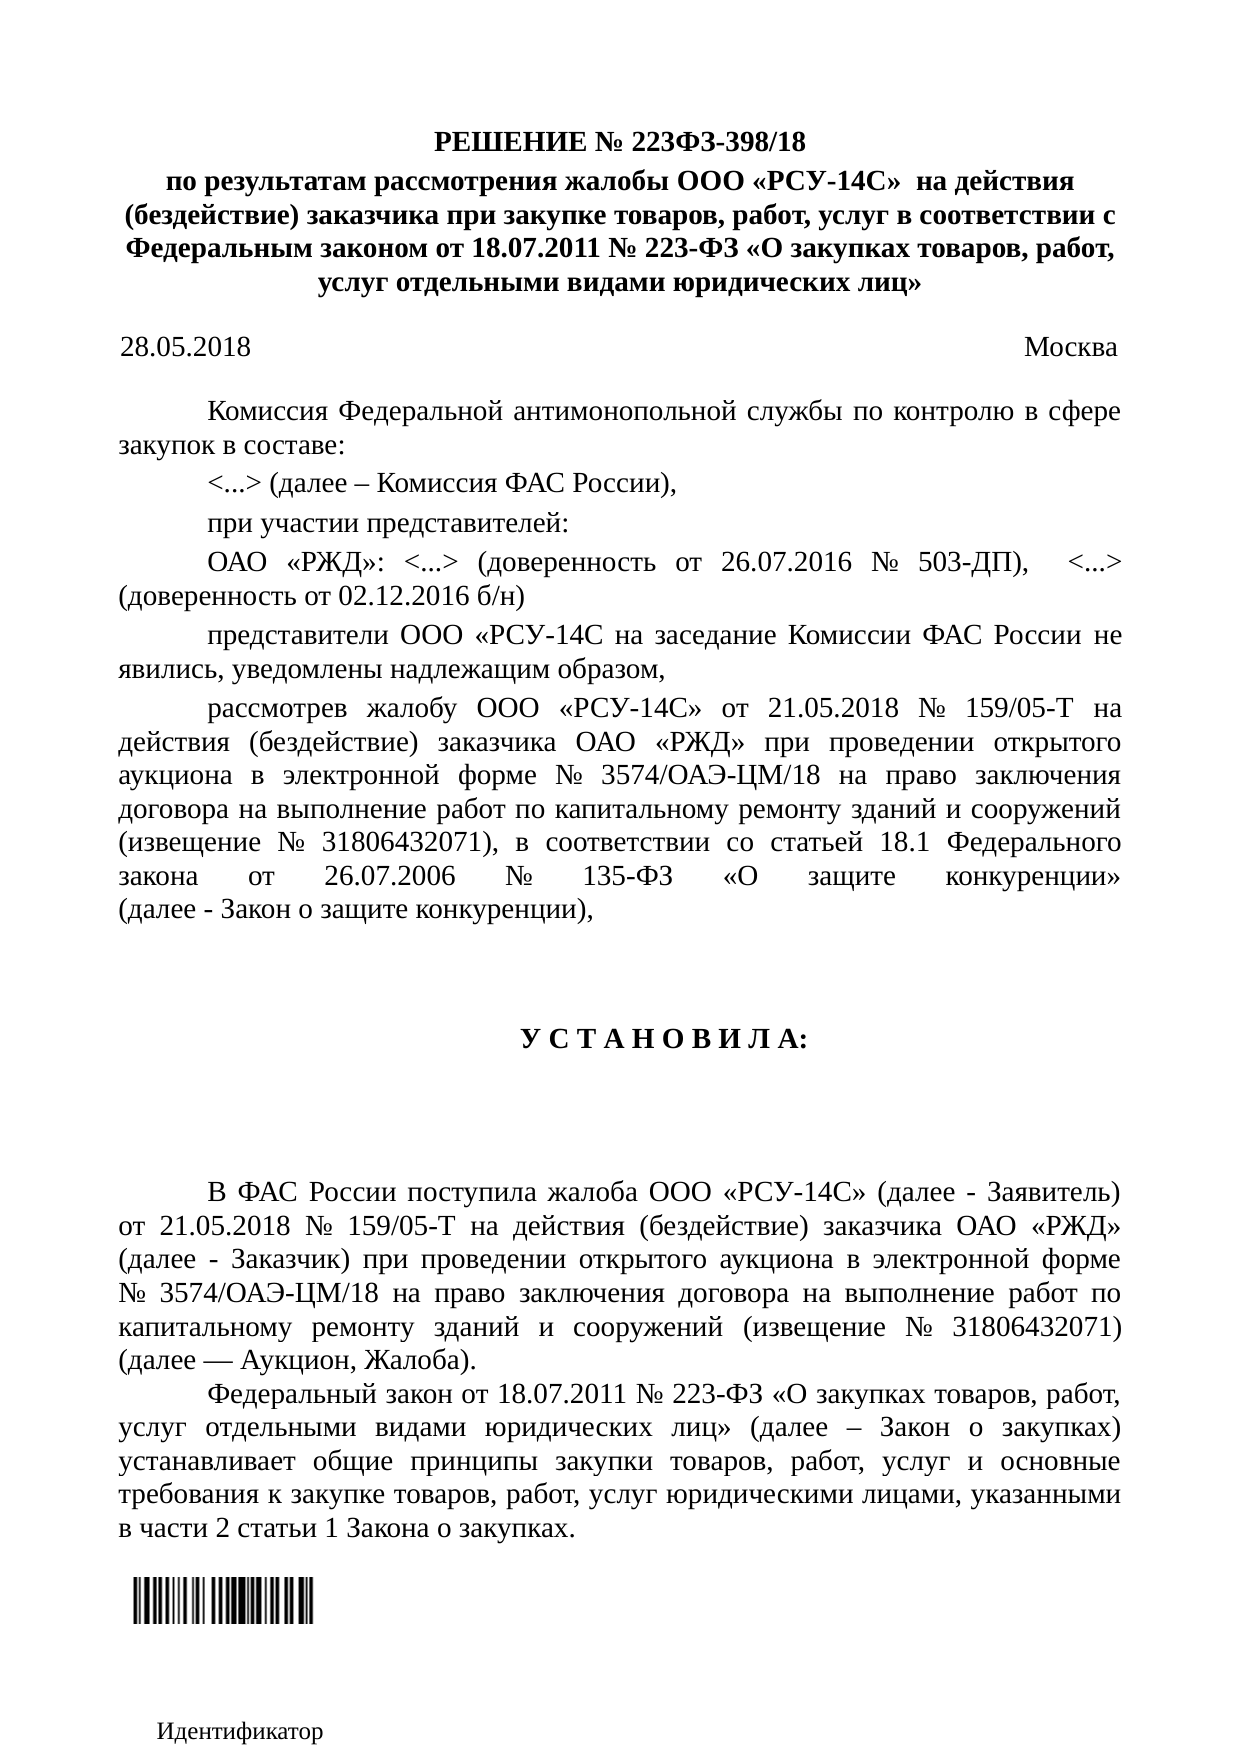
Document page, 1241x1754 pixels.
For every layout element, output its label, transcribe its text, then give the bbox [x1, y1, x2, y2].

text Федеральный закон от 18.07.2011 № 223-ФЗ «О закупках товаров, работ, услуг отдельными видами юридических лиц» (далее – Закон о закупках) устанавливает общие принципы закупки товаров, работ, услуг и основные требования к закупке товаров, работ, услуг юридическими лицами, указанными в части 2 статьи 1 Закона о закупках. [118, 1376, 1122, 1543]
text Комиссия Федеральной антимонопольной службы по контролю в сфере закупок в составе: [118, 393, 1122, 460]
text <...> (далее – Комиссия ФАС России), [118, 466, 1122, 499]
text У С Т А Н О В И Л А: [118, 1021, 1122, 1054]
picture [118, 1577, 331, 1624]
text представители ООО «РСУ-14С на заседание Комиссии ФАС России не явились, уведомлены надлежащим образом, [118, 617, 1122, 684]
text РЕШЕНИЕ № 223ФЗ-398/18 [118, 124, 1122, 158]
text 28.05.2018 Москва [118, 329, 1122, 362]
text ОАО «РЖД»: <...> (доверенность от 26.07.2016 № 503-ДП), <...> (доверенность от 02.12.2016 б/н) [118, 544, 1122, 611]
text при участии представителей: [118, 505, 1122, 538]
text по результатам рассмотрения жалобы ООО «РСУ-14С» на действия (бездействие) заказчика при закупке товаров, работ, услуг в соответствии с Федеральным законом от 18.07.2011 № 223-ФЗ «О закупках товаров, работ, услуг отдельными видами юридических лиц» [118, 163, 1122, 298]
text В ФАС России поступила жалоба ООО «РСУ-14С» (далее - Заявитель) от 21.05.2018 № 159/05-Т на действия (бездействие) заказчика ОАО «РЖД» (далее - Заказчик) при проведении открытого аукциона в электронной форме № 3574/ОАЭ-ЦМ/18 на право заключения договора на выполнение работ по капитальному ремонту зданий и сооружений (извещение № 31806432071) (далее — Аукцион, Жалоба). [118, 1174, 1122, 1376]
text рассмотрев жалобу ООО «РСУ-14С» от 21.05.2018 № 159/05-Т на действия (бездействие) заказчика ОАО «РЖД» при проведении открытого аукциона в электронной форме № 3574/ОАЭ-ЦМ/18 на право заключения договора на выполнение работ по капитальному ремонту зданий и сооружений (извещение № 31806432071), в соответствии со статьей 18.1 Федерального закона от 26.07.2006 № 135-ФЗ «О защите конкуренции» (далее - Закон о защите конкуренции), [118, 690, 1122, 925]
